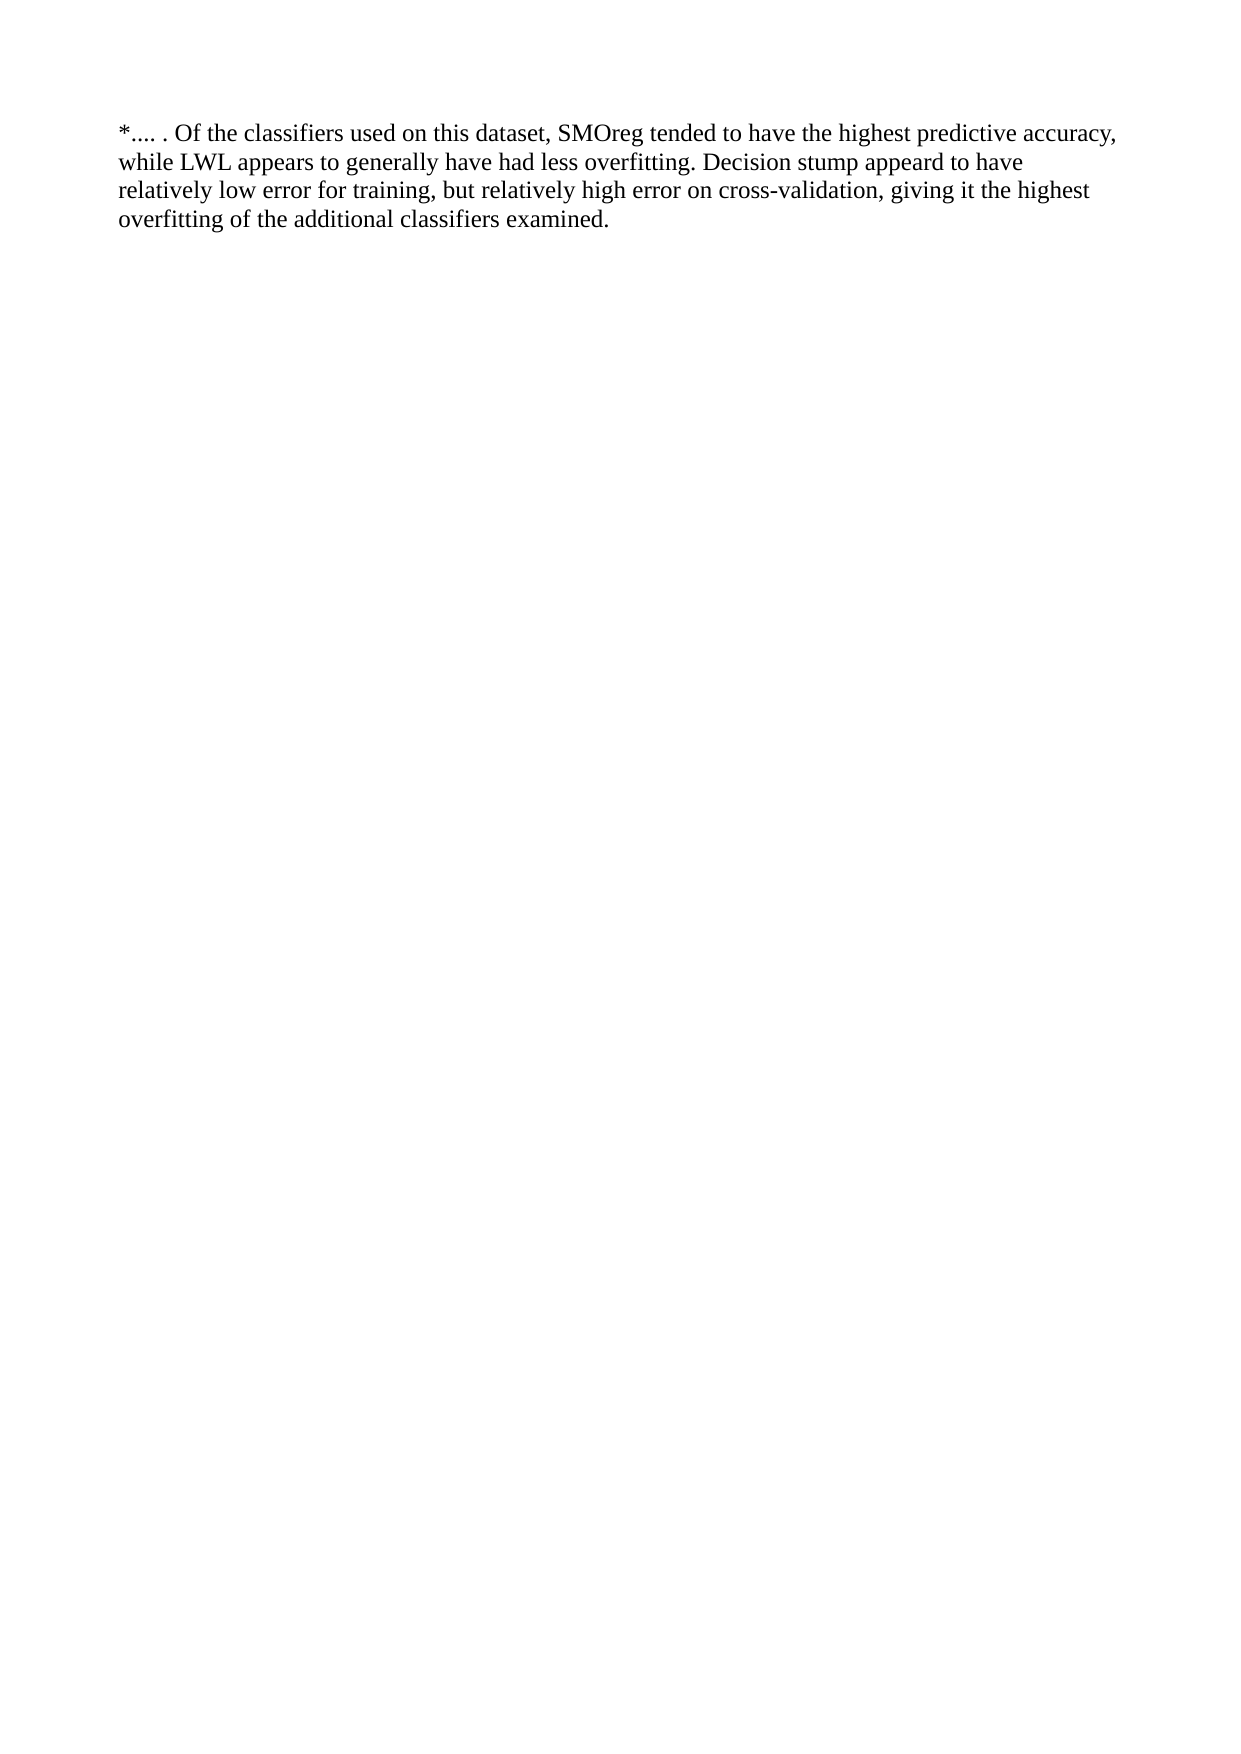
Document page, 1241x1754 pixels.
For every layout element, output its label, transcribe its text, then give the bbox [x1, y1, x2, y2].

text *.... . Of the classifiers used on this dataset, SMOreg tended to have the highest predictive accuracy, while LWL appears to generally have had less overfitting. Decision stump appeard to have relatively low error for training, but relatively high error on cross-validation, giving it the highest overfitting of the additional classifiers examined. [118, 118, 1122, 233]
